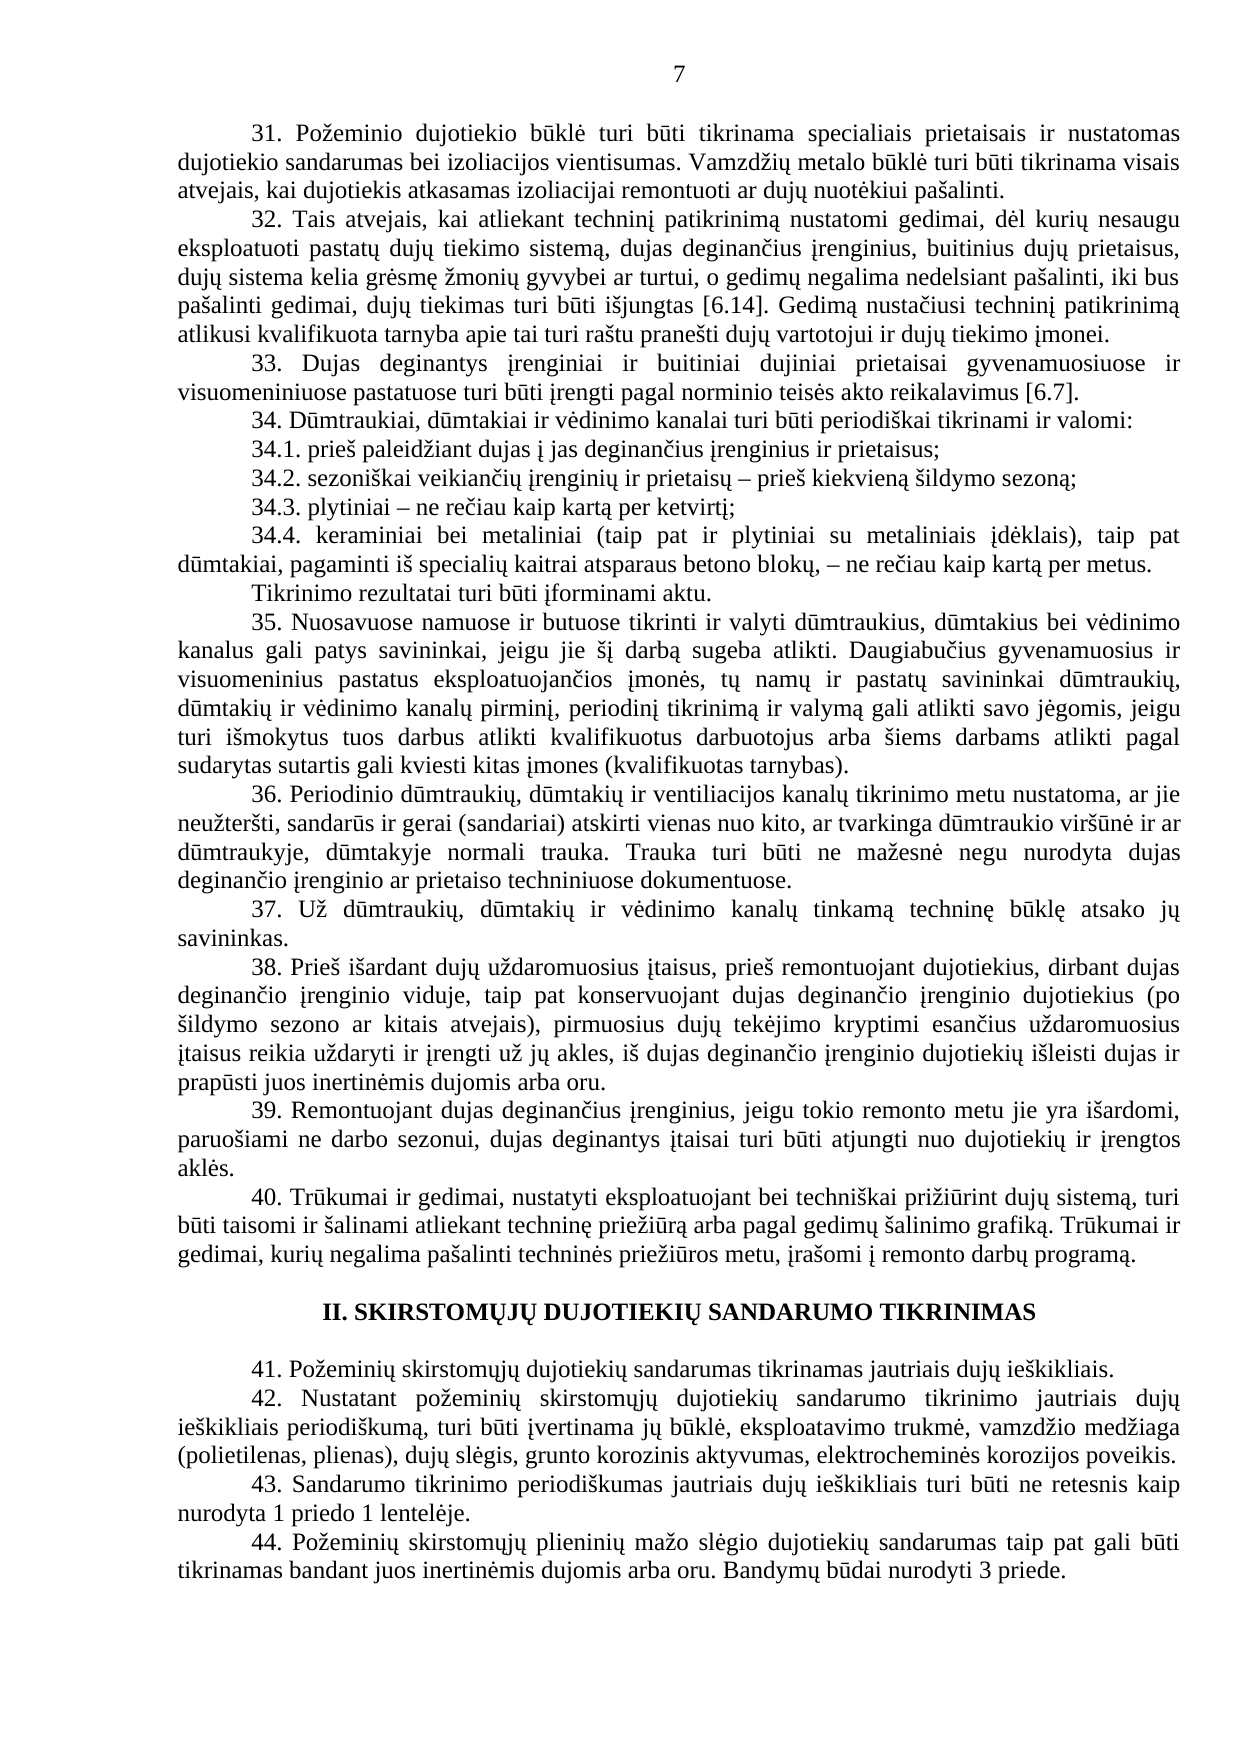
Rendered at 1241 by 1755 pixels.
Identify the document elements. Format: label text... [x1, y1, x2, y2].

text 40. Trūkumai ir gedimai, nustatyti eksploatuojant bei techniškai prižiūrint dujų sistemą, turi būti taisomi ir šalinami atliekant techninę priežiūrą arba pagal gedimų šalinimo grafiką. Trūkumai ir gedimai, kurių negalima pašalinti techninės priežiūros metu, įrašomi į remonto darbų programą. [177, 1182, 1181, 1268]
text II. SKIRSTOMŲJŲ DUJOTIEKIŲ SANDARUMO TIKRINIMAS [177, 1297, 1181, 1326]
text 39. Remontuojant dujas deginančius įrenginius, jeigu tokio remonto metu jie yra išardomi, paruošiami ne darbo sezonui, dujas deginantys įtaisai turi būti atjungti nuo dujotiekių ir įrengtos aklės. [177, 1096, 1181, 1182]
text 37. Už dūmtraukių, dūmtakių ir vėdinimo kanalų tinkamą techninę būklę atsako jų savininkas. [177, 894, 1181, 952]
text 31. Požeminio dujotiekio būklė turi būti tikrinama specialiais prietaisais ir nustatomas dujotiekio sandarumas bei izoliacijos vientisumas. Vamzdžių metalo būklė turi būti tikrinama visais atvejais, kai dujotiekis atkasamas izoliacijai remontuoti ar dujų nuotėkiui pašalinti. [177, 118, 1181, 204]
text 35. Nuosavuose namuose ir butuose tikrinti ir valyti dūmtraukius, dūmtakius bei vėdinimo kanalus gali patys savininkai, jeigu jie šį darbą sugeba atlikti. Daugiabučius gyvenamuosius ir visuomeninius pastatus eksploatuojančios įmonės, tų namų ir pastatų savininkai dūmtraukių, dūmtakių ir vėdinimo kanalų pirminį, periodinį tikrinimą ir valymą gali atlikti savo jėgomis, jeigu turi išmokytus tuos darbus atlikti kvalifikuotus darbuotojus arba šiems darbams atlikti pagal sudarytas sutartis gali kviesti kitas įmones (kvalifikuotas tarnybas). [177, 607, 1181, 779]
text 43. Sandarumo tikrinimo periodiškumas jautriais dujų ieškikliais turi būti ne retesnis kaip nurodyta 1 priedo 1 lentelėje. [177, 1469, 1181, 1527]
text 34. Dūmtraukiai, dūmtakiai ir vėdinimo kanalai turi būti periodiškai tikrinami ir valomi: [177, 406, 1181, 434]
text 41. Požeminių skirstomųjų dujotiekių sandarumas tikrinamas jautriais dujų ieškikliais. [177, 1354, 1181, 1383]
text 34.2. sezoniškai veikiančių įrenginių ir prietaisų – prieš kiekvieną šildymo sezoną; [177, 463, 1181, 492]
text Tikrinimo rezultatai turi būti įforminami aktu. [177, 578, 1181, 607]
text 38. Prieš išardant dujų uždaromuosius įtaisus, prieš remontuojant dujotiekius, dirbant dujas deginančio įrenginio viduje, taip pat konservuojant dujas deginančio įrenginio dujotiekius (po šildymo sezono ar kitais atvejais), pirmuosius dujų tekėjimo kryptimi esančius uždaromuosius įtaisus reikia uždaryti ir įrengti už jų akles, iš dujas deginančio įrenginio dujotiekių išleisti dujas ir prapūsti juos inertinėmis dujomis arba oru. [177, 952, 1181, 1096]
text 32. Tais atvejais, kai atliekant techninį patikrinimą nustatomi gedimai, dėl kurių nesaugu eksploatuoti pastatų dujų tiekimo sistemą, dujas deginančius įrenginius, buitinius dujų prietaisus, dujų sistema kelia grėsmę žmonių gyvybei ar turtui, o gedimų negalima nedelsiant pašalinti, iki bus pašalinti gedimai, dujų tiekimas turi būti išjungtas [6.14]. Gedimą nustačiusi techninį patikrinimą atlikusi kvalifikuota tarnyba apie tai turi raštu pranešti dujų vartotojui ir dujų tiekimo įmonei. [177, 204, 1181, 348]
text 44. Požeminių skirstomųjų plieninių mažo slėgio dujotiekių sandarumas taip pat gali būti tikrinamas bandant juos inertinėmis dujomis arba oru. Bandymų būdai nurodyti 3 priede. [177, 1527, 1181, 1584]
text 42. Nustatant požeminių skirstomųjų dujotiekių sandarumo tikrinimo jautriais dujų ieškikliais periodiškumą, turi būti įvertinama jų būklė, eksploatavimo trukmė, vamzdžio medžiaga (polietilenas, plienas), dujų slėgis, grunto korozinis aktyvumas, elektrocheminės korozijos poveikis. [177, 1383, 1181, 1469]
text 34.3. plytiniai – ne rečiau kaip kartą per ketvirtį; [177, 492, 1181, 521]
text 33. Dujas deginantys įrenginiai ir buitiniai dujiniai prietaisai gyvenamuosiuose ir visuomeniniuose pastatuose turi būti įrengti pagal norminio teisės akto reikalavimus [6.7]. [177, 348, 1181, 406]
text 36. Periodinio dūmtraukių, dūmtakių ir ventiliacijos kanalų tikrinimo metu nustatoma, ar jie neužteršti, sandarūs ir gerai (sandariai) atskirti vienas nuo kito, ar tvarkinga dūmtraukio viršūnė ir ar dūmtraukyje, dūmtakyje normali trauka. Trauka turi būti ne mažesnė negu nurodyta dujas deginančio įrenginio ar prietaiso techniniuose dokumentuose. [177, 779, 1181, 894]
text 34.4. keraminiai bei metaliniai (taip pat ir plytiniai su metaliniais įdėklais), taip pat dūmtakiai, pagaminti iš specialių kaitrai atsparaus betono blokų, – ne rečiau kaip kartą per metus. [177, 521, 1181, 578]
text 34.1. prieš paleidžiant dujas į jas deginančius įrenginius ir prietaisus; [177, 434, 1181, 463]
